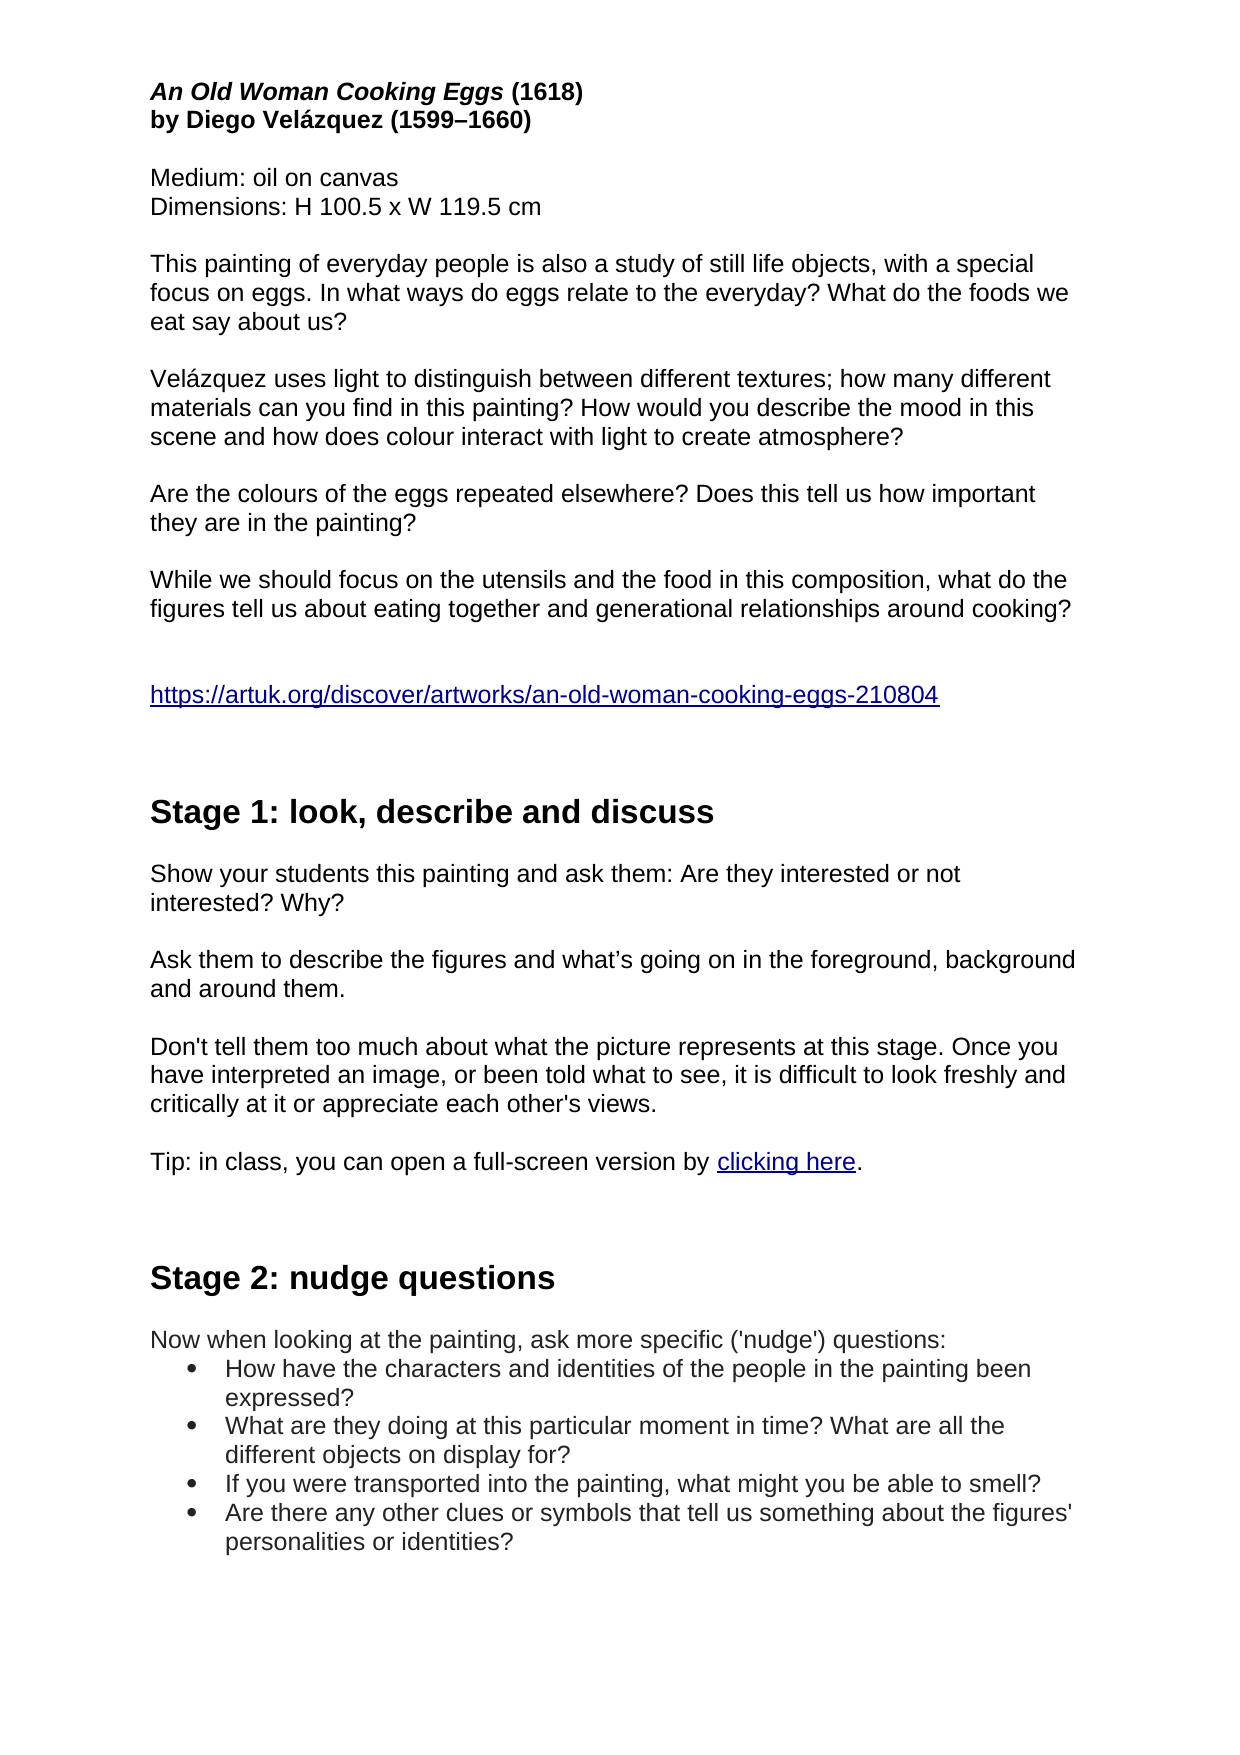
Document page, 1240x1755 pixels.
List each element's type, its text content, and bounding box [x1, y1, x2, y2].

text by Diego Velázquez (1599–1660) [150, 106, 1089, 134]
list What are they doing at this particular moment in time? What are all the different objects on display for? [187, 1411, 1089, 1469]
subtitle Stage 2: nudge questions [150, 1258, 1089, 1296]
list How have the characters and identities of the people in the painting been expressed? [187, 1354, 1089, 1411]
text Velázquez uses light to distinguish between different textures; how many different materials can you find in this painting? How would you describe the mood in this scene and how does colour interact with light to create atmosphere? [150, 364, 1089, 451]
text Now when looking at the painting, ask more specific ('nudge') questions: [150, 1325, 1089, 1354]
text This painting of everyday people is also a study of still life objects, with a special focus on eggs. In what ways do eggs relate to the everyday? What do the foods we eat say about us? [150, 249, 1089, 336]
text Don't tell them too much about what the picture represents at this stage. Once you have interpreted an image, or been told what to see, it is difficult to look freshly and critically at it or appreciate each other's views. [150, 1031, 1089, 1118]
list If you were transported into the painting, what might you be able to smell? [187, 1469, 1089, 1498]
text Tip: in class, you can open a full-screen version by clicking here. [150, 1146, 1089, 1175]
text https://artuk.org/discover/artworks/an-old-woman-cooking-eggs-210804 [150, 681, 1089, 709]
text Medium: oil on canvas [150, 163, 1089, 192]
text Show your students this painting and ask them: Are they interested or not interested? Why? [150, 859, 1089, 916]
text Dimensions: H 100.5 x W 119.5 cm [150, 192, 1089, 221]
text Ask them to describe the figures and what’s going on in the foreground, background and around them. [150, 945, 1089, 1003]
subtitle Stage 1: look, describe and discuss [150, 792, 1089, 830]
list Are there any other clues or symbols that tell us something about the figures' personalities or identities? [187, 1498, 1089, 1555]
text An Old Woman Cooking Eggs (1618) [150, 77, 1089, 106]
text While we should focus on the utensils and the food in this composition, what do the figures tell us about eating together and generational relationships around cooking? [150, 566, 1089, 623]
text Are the colours of the eggs repeated elsewhere? Does this tell us how important they are in the painting? [150, 479, 1089, 537]
